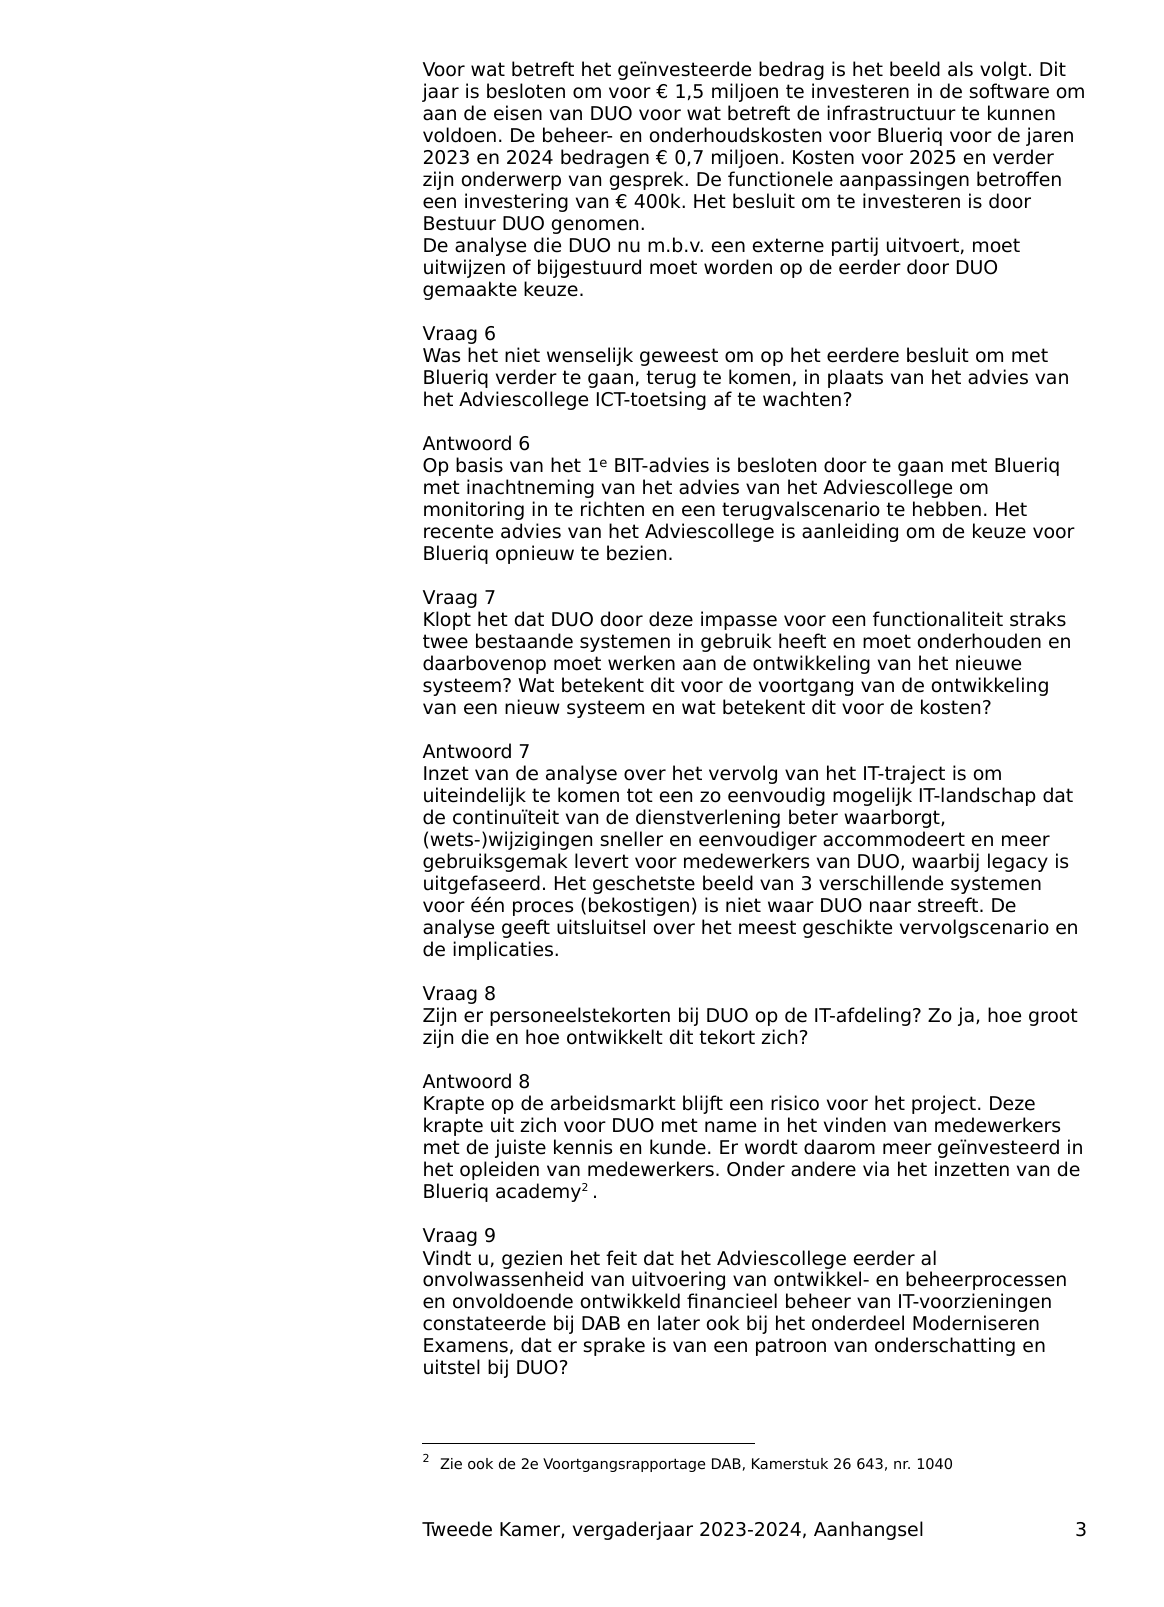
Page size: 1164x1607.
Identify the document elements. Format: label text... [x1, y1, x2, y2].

text Antwoord 7 [422, 741, 1087, 763]
text Vraag 6 [422, 323, 1087, 345]
text Vraag 9 [422, 1225, 1087, 1247]
text Antwoord 8 [422, 1071, 1087, 1093]
text Zijn er personeelstekorten bij DUO op de IT-afdeling? Zo ja, hoe groot zijn die en hoe ontwikkelt dit tekort zich? [422, 1005, 1087, 1049]
text Vraag 8 [422, 983, 1087, 1005]
text Op basis van het 1e BIT-advies is besloten door te gaan met Blueriq met inachtneming van het advies van het Adviescollege om monitoring in te richten en een terugvalscenario te hebben. Het recente advies van het Adviescollege is aanleiding om de keuze voor Blueriq opnieuw te bezien. [422, 455, 1087, 565]
text Zie ook de 2e Voortgangsrapportage DAB, Kamerstuk 26 643, nr. 1040 [422, 1452, 1087, 1474]
text Voor wat betreft het geïnvesteerde bedrag is het beeld als volgt. Dit jaar is besloten om voor € 1,5 miljoen te investeren in de software om aan de eisen van DUO voor wat betreft de infrastructuur te kunnen voldoen. De beheer- en onderhoudskosten voor Blueriq voor de jaren 2023 en 2024 bedragen € 0,7 miljoen. Kosten voor 2025 en verder zijn onderwerp van gesprek. De functionele aanpassingen betroffen een investering van € 400k. Het besluit om te investeren is door Bestuur DUO genomen. [422, 59, 1087, 235]
text Was het niet wenselijk geweest om op het eerdere besluit om met Blueriq verder te gaan, terug te komen, in plaats van het advies van het Adviescollege ICT-toetsing af te wachten? [422, 345, 1087, 411]
text Vraag 7 [422, 587, 1087, 609]
text Krapte op de arbeidsmarkt blijft een risico voor het project. Deze krapte uit zich voor DUO met name in het vinden van medewerkers met de juiste kennis en kunde. Er wordt daarom meer geïnvesteerd in het opleiden van medewerkers. Onder andere via het inzetten van de Blueriq academy. [422, 1093, 1087, 1203]
text Antwoord 6 [422, 433, 1087, 455]
text Vindt u, gezien het feit dat het Adviescollege eerder al onvolwassenheid van uitvoering van ontwikkel- en beheerprocessen en onvoldoende ontwikkeld financieel beheer van IT-voorzieningen constateerde bij DAB en later ook bij het onderdeel Moderniseren Examens, dat er sprake is van een patroon van onderschatting en uitstel bij DUO? [422, 1247, 1087, 1379]
text Inzet van de analyse over het vervolg van het IT-traject is om uiteindelijk te komen tot een zo eenvoudig mogelijk IT-landschap dat de continuïteit van de dienstverlening beter waarborgt, (wets-)wijzigingen sneller en eenvoudiger accommodeert en meer gebruiksgemak levert voor medewerkers van DUO, waarbij legacy is uitgefaseerd. Het geschetste beeld van 3 verschillende systemen voor één proces (bekostigen) is niet waar DUO naar streeft. De analyse geeft uitsluitsel over het meest geschikte vervolgscenario en de implicaties. [422, 763, 1087, 961]
text Klopt het dat DUO door deze impasse voor een functionaliteit straks twee bestaande systemen in gebruik heeft en moet onderhouden en daarbovenop moet werken aan de ontwikkeling van het nieuwe systeem? Wat betekent dit voor de voortgang van de ontwikkeling van een nieuw systeem en wat betekent dit voor de kosten? [422, 609, 1087, 719]
text De analyse die DUO nu m.b.v. een externe partij uitvoert, moet uitwijzen of bijgestuurd moet worden op de eerder door DUO gemaakte keuze. [422, 235, 1087, 301]
